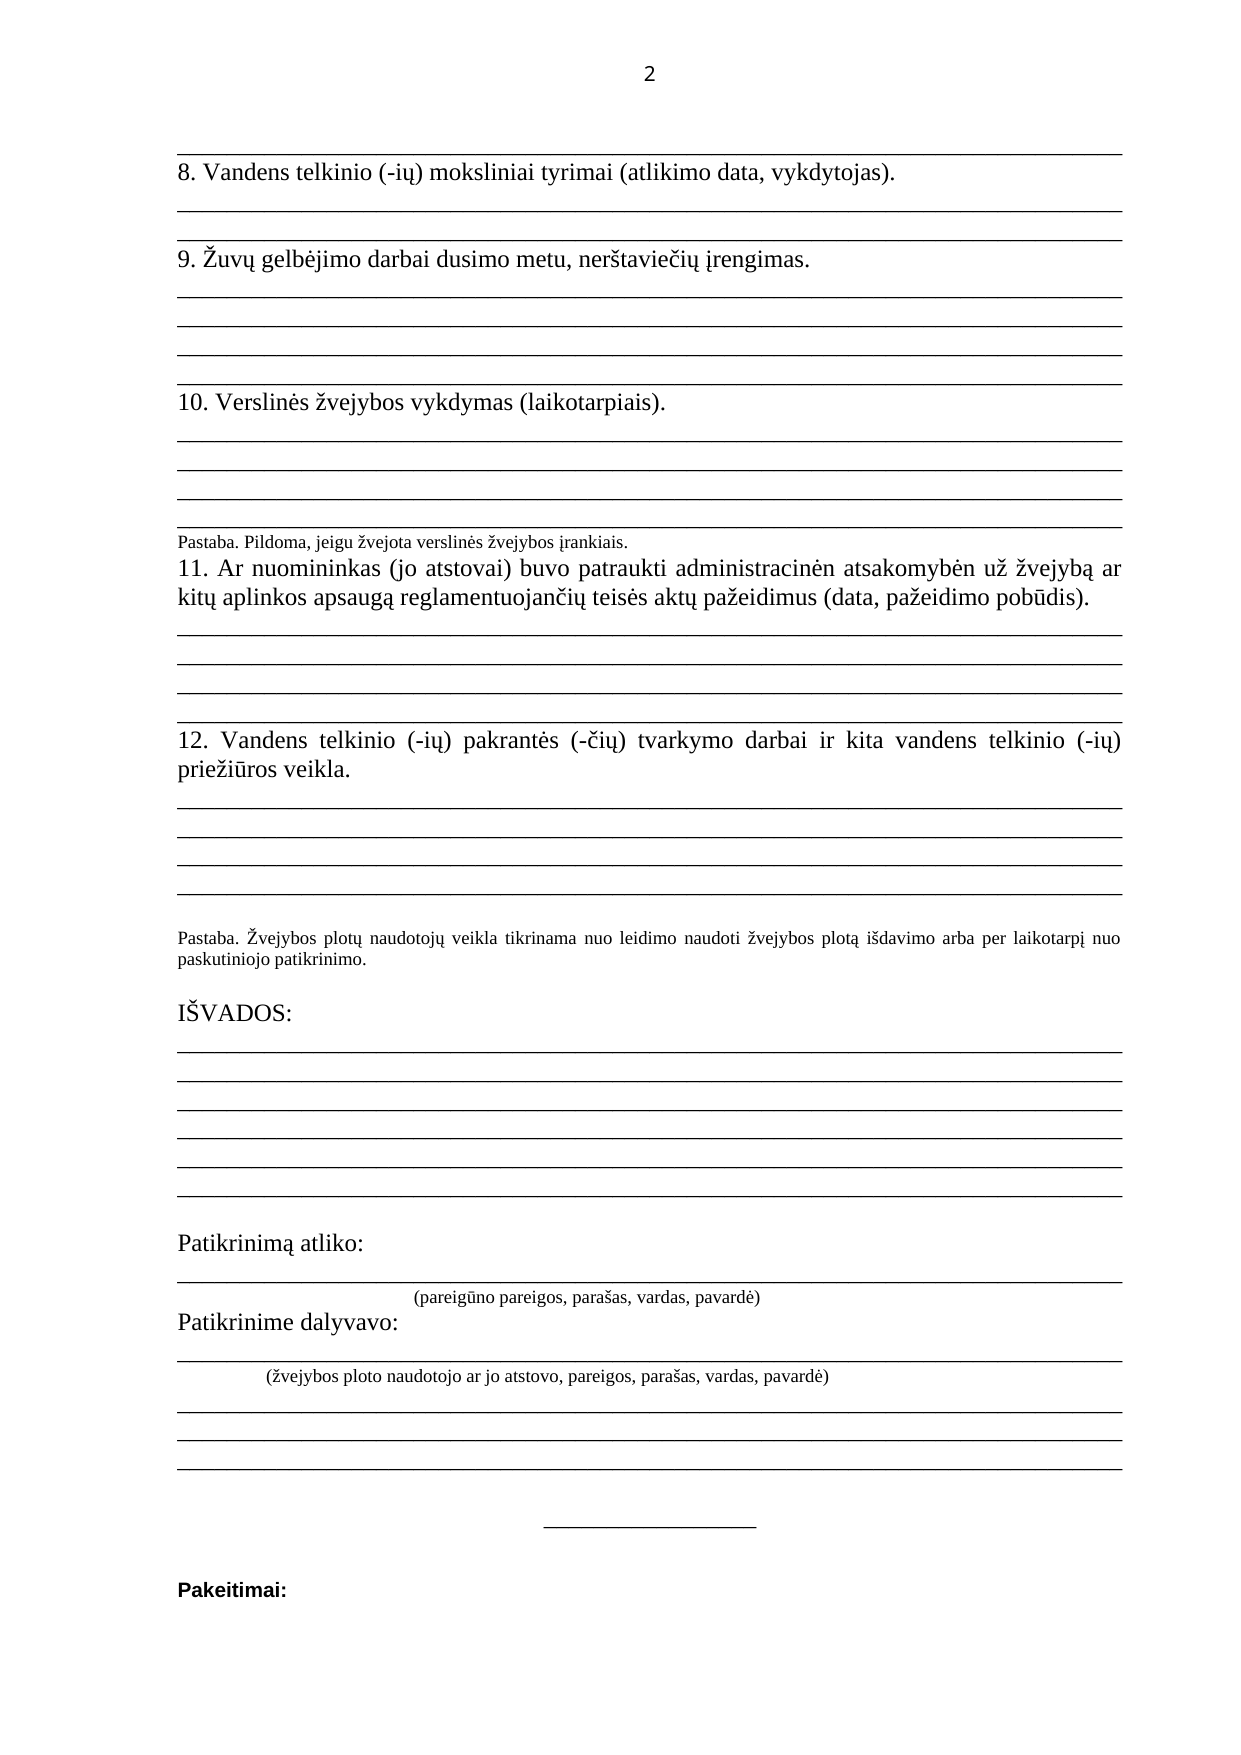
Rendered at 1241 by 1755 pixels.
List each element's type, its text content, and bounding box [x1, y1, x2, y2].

text Pakeitimai: [177, 1578, 1122, 1602]
text Pastaba. Žvejybos plotų naudotojų veikla tikrinama nuo leidimo naudoti žvejybos plotą išdavimo arba per laikotarpį nuo paskutiniojo patikrinimo. [177, 927, 1122, 970]
text Patikrinimą atliko: [177, 1228, 1122, 1257]
text 11. Ar nuomininkas (jo atstovai) buvo patraukti administracinėn atsakomybėn už žvejybą ar kitų aplinkos apsaugą reglamentuojančių teisės aktų pažeidimus (data, pažeidimo pobūdis). [177, 553, 1122, 610]
text 9. Žuvų gelbėjimo darbai dusimo metu, nerštaviečių įrengimas. [177, 244, 1122, 272]
text _________________ [177, 1502, 1122, 1530]
text (pareigūno pareigos, parašas, vardas, pavardė) [177, 1286, 1122, 1307]
text Pastaba. Pildoma, jeigu žvejota verslinės žvejybos įrankiais. [177, 531, 1122, 553]
text (žvejybos ploto naudotojo ar jo atstovo, pareigos, parašas, vardas, pavardė) [177, 1365, 1122, 1387]
text 10. Verslinės žvejybos vykdymas (laikotarpiais). [177, 387, 1122, 416]
text IŠVADOS: [177, 998, 1122, 1027]
text Patikrinime dalyvavo: [177, 1307, 1122, 1336]
text 8. Vandens telkinio (-ių) moksliniai tyrimai (atlikimo data, vykdytojas). [177, 157, 1122, 186]
text 12. Vandens telkinio (-ių) pakrantės (-čių) tvarkymo darbai ir kita vandens telkinio (-ių) priežiūros veikla. [177, 725, 1122, 783]
